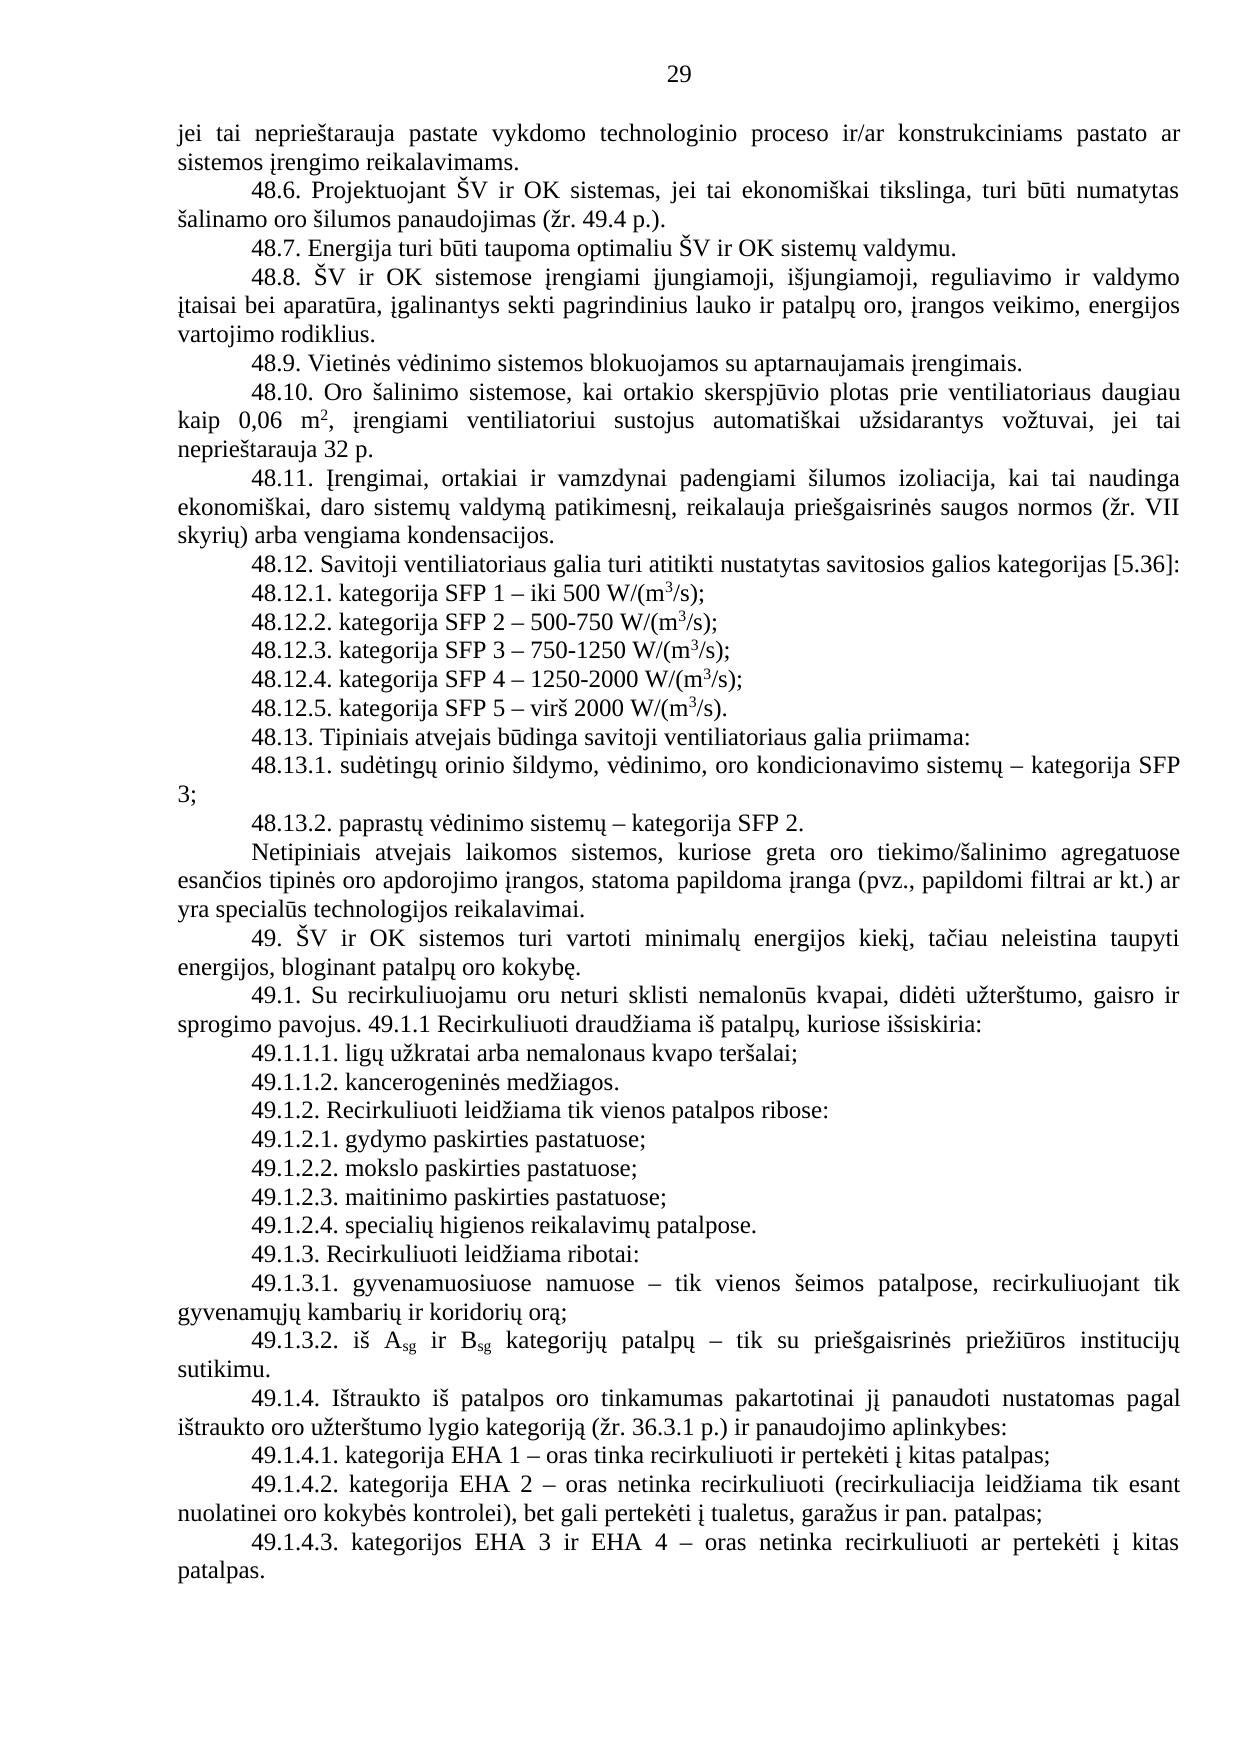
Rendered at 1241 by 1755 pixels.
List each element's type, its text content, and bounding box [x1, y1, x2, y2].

text 48.8. ŠV ir OK sistemose įrengiami įjungiamoji, išjungiamoji, reguliavimo ir valdymo įtaisai bei aparatūra, įgalinantys sekti pagrindinius lauko ir patalpų oro, įrangos veikimo, energijos vartojimo rodiklius. [177, 262, 1181, 348]
text 48.7. Energija turi būti taupoma optimaliu ŠV ir OK sistemų valdymu. [177, 233, 1181, 262]
text 48.12.2. kategorija SFP 2 – 500-750 W/(m3/s); [177, 607, 1181, 636]
text 49. ŠV ir OK sistemos turi vartoti minimalų energijos kiekį, tačiau neleistina taupyti energijos, bloginant patalpų oro kokybę. [177, 923, 1181, 981]
text 49.1.4. Ištraukto iš patalpos oro tinkamumas pakartotinai jį panaudoti nustatomas pagal ištraukto oro užterštumo lygio kategoriją (žr. 36.3.1 p.) ir panaudojimo aplinkybes: [177, 1383, 1181, 1441]
text 48.12.5. kategorija SFP 5 – virš 2000 W/(m3/s). [177, 693, 1181, 722]
text 49.1.4.1. kategorija EHA 1 – oras tinka recirkuliuoti ir pertekėti į kitas patalpas; [177, 1441, 1181, 1469]
text 49.1.3.1. gyvenamuosiuose namuose – tik vienos šeimos patalpose, recirkuliuojant tik gyvenamųjų kambarių ir koridorių orą; [177, 1268, 1181, 1326]
text 48.13.2. paprastų vėdinimo sistemų – kategorija SFP 2. [177, 808, 1181, 837]
text 49.1.2.1. gydymo paskirties pastatuose; [177, 1124, 1181, 1153]
text 49.1.2.2. mokslo paskirties pastatuose; [177, 1153, 1181, 1182]
text 49.1.4.2. kategorija EHA 2 – oras netinka recirkuliuoti (recirkuliacija leidžiama tik esant nuolatinei oro kokybės kontrolei), bet gali pertekėti į tualetus, garažus ir pan. patalpas; [177, 1469, 1181, 1527]
text 49.1.3. Recirkuliuoti leidžiama ribotai: [177, 1239, 1181, 1268]
text jei tai neprieštarauja pastate vykdomo technologinio proceso ir/ar konstrukciniams pastato ar sistemos įrengimo reikalavimams. [177, 118, 1181, 176]
text 48.12.3. kategorija SFP 3 – 750-1250 W/(m3/s); [177, 636, 1181, 664]
text 48.10. Oro šalinimo sistemose, kai ortakio skerspjūvio plotas prie ventiliatoriaus daugiau kaip 0,06 m2, įrengiami ventiliatoriui sustojus automatiškai užsidarantys vožtuvai, jei tai neprieštarauja 32 p. [177, 377, 1181, 463]
text 48.13. Tipiniais atvejais būdinga savitoji ventiliatoriaus galia priimama: [177, 722, 1181, 751]
text 49.1.2. Recirkuliuoti leidžiama tik vienos patalpos ribose: [177, 1096, 1181, 1124]
text Netipiniais atvejais laikomos sistemos, kuriose greta oro tiekimo/šalinimo agregatuose esančios tipinės oro apdorojimo įrangos, statoma papildoma įranga (pvz., papildomi filtrai ar kt.) ar yra specialūs technologijos reikalavimai. [177, 837, 1181, 923]
text 48.13.1. sudėtingų orinio šildymo, vėdinimo, oro kondicionavimo sistemų – kategorija SFP 3; [177, 751, 1181, 808]
text 48.9. Vietinės vėdinimo sistemos blokuojamos su aptarnaujamais įrengimais. [177, 348, 1181, 377]
text 49.1.1.2. kancerogeninės medžiagos. [177, 1067, 1181, 1096]
text 48.12.4. kategorija SFP 4 – 1250-2000 W/(m3/s); [177, 664, 1181, 693]
text 49.1.4.3. kategorijos EHA 3 ir EHA 4 – oras netinka recirkuliuoti ar pertekėti į kitas patalpas. [177, 1527, 1181, 1584]
text 49.1.3.2. iš Asg ir Bsg kategorijų patalpų – tik su priešgaisrinės priežiūros institucijų sutikimu. [177, 1326, 1181, 1383]
text 49.1.1.1. ligų užkratai arba nemalonaus kvapo teršalai; [177, 1038, 1181, 1067]
text 49.1.2.4. specialių higienos reikalavimų patalpose. [177, 1211, 1181, 1239]
text 48.6. Projektuojant ŠV ir OK sistemas, jei tai ekonomiškai tikslinga, turi būti numatytas šalinamo oro šilumos panaudojimas (žr. 49.4 p.). [177, 176, 1181, 233]
text 48.11. Įrengimai, ortakiai ir vamzdynai padengiami šilumos izoliacija, kai tai naudinga ekonomiškai, daro sistemų valdymą patikimesnį, reikalauja priešgaisrinės saugos normos (žr. VII skyrių) arba vengiama kondensacijos. [177, 463, 1181, 549]
text 48.12.1. kategorija SFP 1 – iki 500 W/(m3/s); [177, 578, 1181, 607]
text 48.12. Savitoji ventiliatoriaus galia turi atitikti nustatytas savitosios galios kategorijas [5.36]: [177, 549, 1181, 578]
text 49.1. Su recirkuliuojamu oru neturi sklisti nemalonūs kvapai, didėti užterštumo, gaisro ir sprogimo pavojus. 49.1.1 Recirkuliuoti draudžiama iš patalpų, kuriose išsiskiria: [177, 981, 1181, 1038]
text 49.1.2.3. maitinimo paskirties pastatuose; [177, 1182, 1181, 1211]
